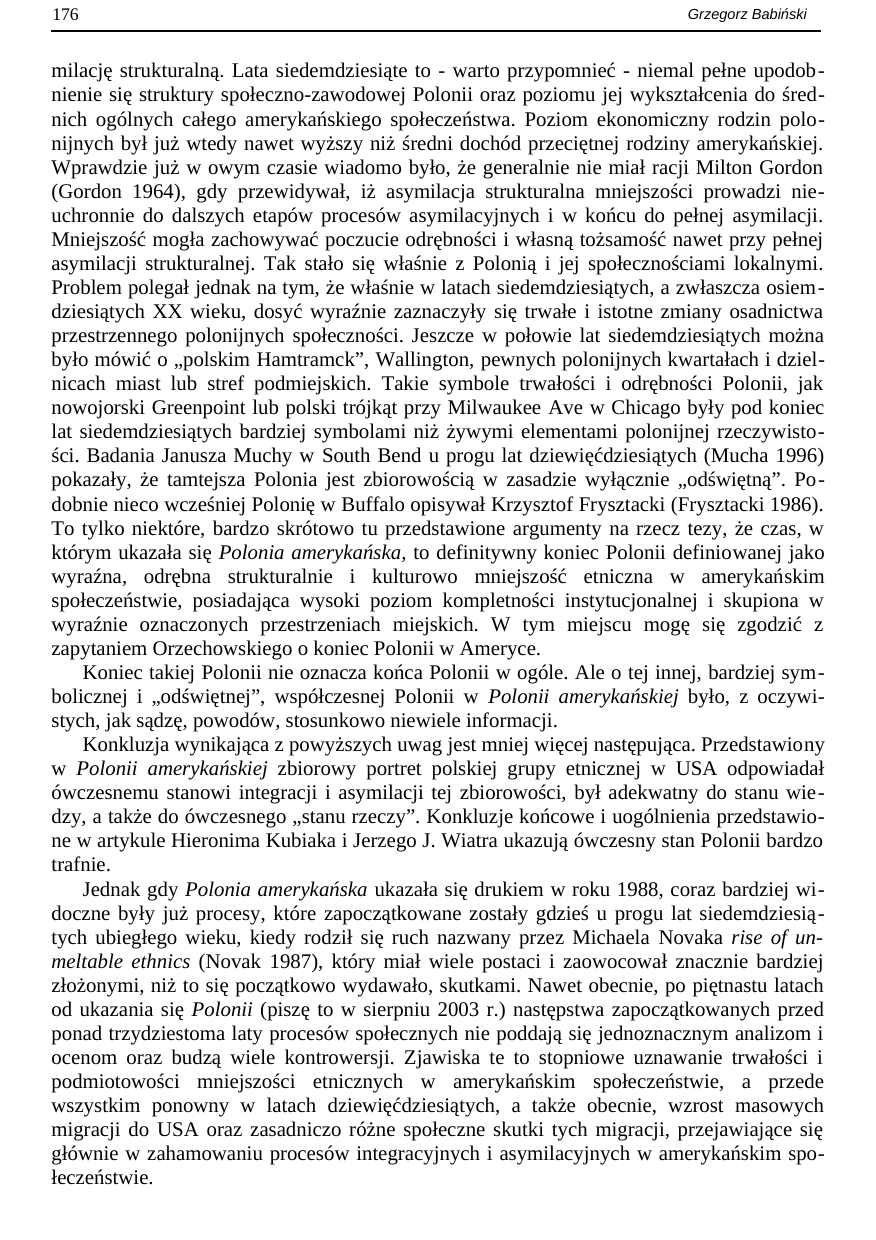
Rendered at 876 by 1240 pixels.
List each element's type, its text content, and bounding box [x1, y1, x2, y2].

text Koniec takiej Polonii nie oznacza końca Polonii w ogóle. Ale o tej innej, bardziej sym­bolicznej i „odświętnej”, współczesnej Polonii w Polonii amerykańskiej było, z oczywi­stych, jak sądzę, powodów, stosunkowo niewiele informacji. [51, 660, 825, 732]
text 176 [52, 4, 83, 24]
text Grzegorz Babiński [688, 5, 823, 22]
text Konkluzja wynikająca z powyższych uwag jest mniej więcej następująca. Przedstawio­ny w Polonii amerykańskiej zbiorowy portret polskiej grupy etnicznej w USA odpowiadał ówczesnemu stanowi integracji i asymilacji tej zbiorowości, był adekwatny do stanu wie­dzy, a także do ówczesnego „stanu rzeczy”. Konkluzje końcowe i uogólnienia przedstawio­ne w artykule Hieronima Kubiaka i Jerzego J. Wiatra ukazują ówczesny stan Polonii bardzo trafnie. [51, 732, 825, 876]
text Jednak gdy Polonia amerykańska ukazała się drukiem w roku 1988, coraz bardziej wi­doczne były już procesy, które zapoczątkowane zostały gdzieś u progu lat siedemdziesią­tych ubiegłego wieku, kiedy rodził się ruch nazwany przez Michaela Novaka rise of un- meltable ethnics (Novak 1987), który miał wiele postaci i zaowocował znacznie bardziej złożonymi, niż to się początkowo wydawało, skutkami. Nawet obecnie, po piętnastu latach od ukazania się Polonii (piszę to w sierpniu 2003 r.) następstwa zapoczątkowanych przed ponad trzydziestoma laty procesów społecznych nie poddają się jednoznacznym analizom i ocenom oraz budzą wiele kontrowersji. Zjawiska te to stopniowe uznawanie trwałości i podmiotowości mniejszości etnicznych w amerykańskim społeczeństwie, a przede wszystkim ponowny w latach dziewięćdziesiątych, a także obecnie, wzrost masowych migracji do USA oraz zasadniczo różne społeczne skutki tych migracji, przejawiające się głównie w zahamowaniu procesów integracyjnych i asymilacyjnych w amerykańskim spo­łeczeństwie. [51, 876, 825, 1189]
text milację strukturalną. Lata siedemdziesiąte to - warto przypomnieć - niemal pełne upodob­nienie się struktury społeczno-zawodowej Polonii oraz poziomu jej wykształcenia do śred­nich ogólnych całego amerykańskiego społeczeństwa. Poziom ekonomiczny rodzin polo­nijnych był już wtedy nawet wyższy niż średni dochód przeciętnej rodziny amerykańskiej. Wprawdzie już w owym czasie wiadomo było, że generalnie nie miał racji Milton Gordon (Gordon 1964), gdy przewidywał, iż asymilacja strukturalna mniejszości prowadzi nie­uchronnie do dalszych etapów procesów asymilacyjnych i w końcu do pełnej asymilacji. Mniejszość mogła zachowywać poczucie odrębności i własną tożsamość nawet przy pełnej asymilacji strukturalnej. Tak stało się właśnie z Polonią i jej społecznościami lokalnymi. Problem polegał jednak na tym, że właśnie w latach siedemdziesiątych, a zwłaszcza osiem­dziesiątych XX wieku, dosyć wyraźnie zaznaczyły się trwałe i istotne zmiany osadnictwa przestrzennego polonijnych społeczności. Jeszcze w połowie lat siedemdziesiątych można było mówić o „polskim Hamtramck”, Wallington, pewnych polonijnych kwartałach i dziel­nicach miast lub stref podmiejskich. Takie symbole trwałości i odrębności Polonii, jak nowojorski Greenpoint lub polski trójkąt przy Milwaukee Ave w Chicago były pod koniec lat siedemdziesiątych bardziej symbolami niż żywymi elementami polonijnej rzeczywisto­ści. Badania Janusza Muchy w South Bend u progu lat dziewięćdziesiątych (Mucha 1996) pokazały, że tamtejsza Polonia jest zbiorowością w zasadzie wyłącznie „odświętną”. Po­dobnie nieco wcześniej Polonię w Buffalo opisywał Krzysztof Frysztacki (Frysztacki 1986). To tylko niektóre, bardzo skrótowo tu przedstawione argumenty na rzecz tezy, że czas, w którym ukazała się Polonia amerykańska, to definitywny koniec Polonii definio­wanej jako wyraźna, odrębna strukturalnie i kulturowo mniejszość etniczna w amerykań­skim społeczeństwie, posiadająca wysoki poziom kompletności instytucjonalnej i skupiona w wyraźnie oznaczonych przestrzeniach miejskich. W tym miejscu mogę się zgodzić z zapytaniem Orzechowskiego o koniec Polonii w Ameryce. [51, 58, 825, 660]
